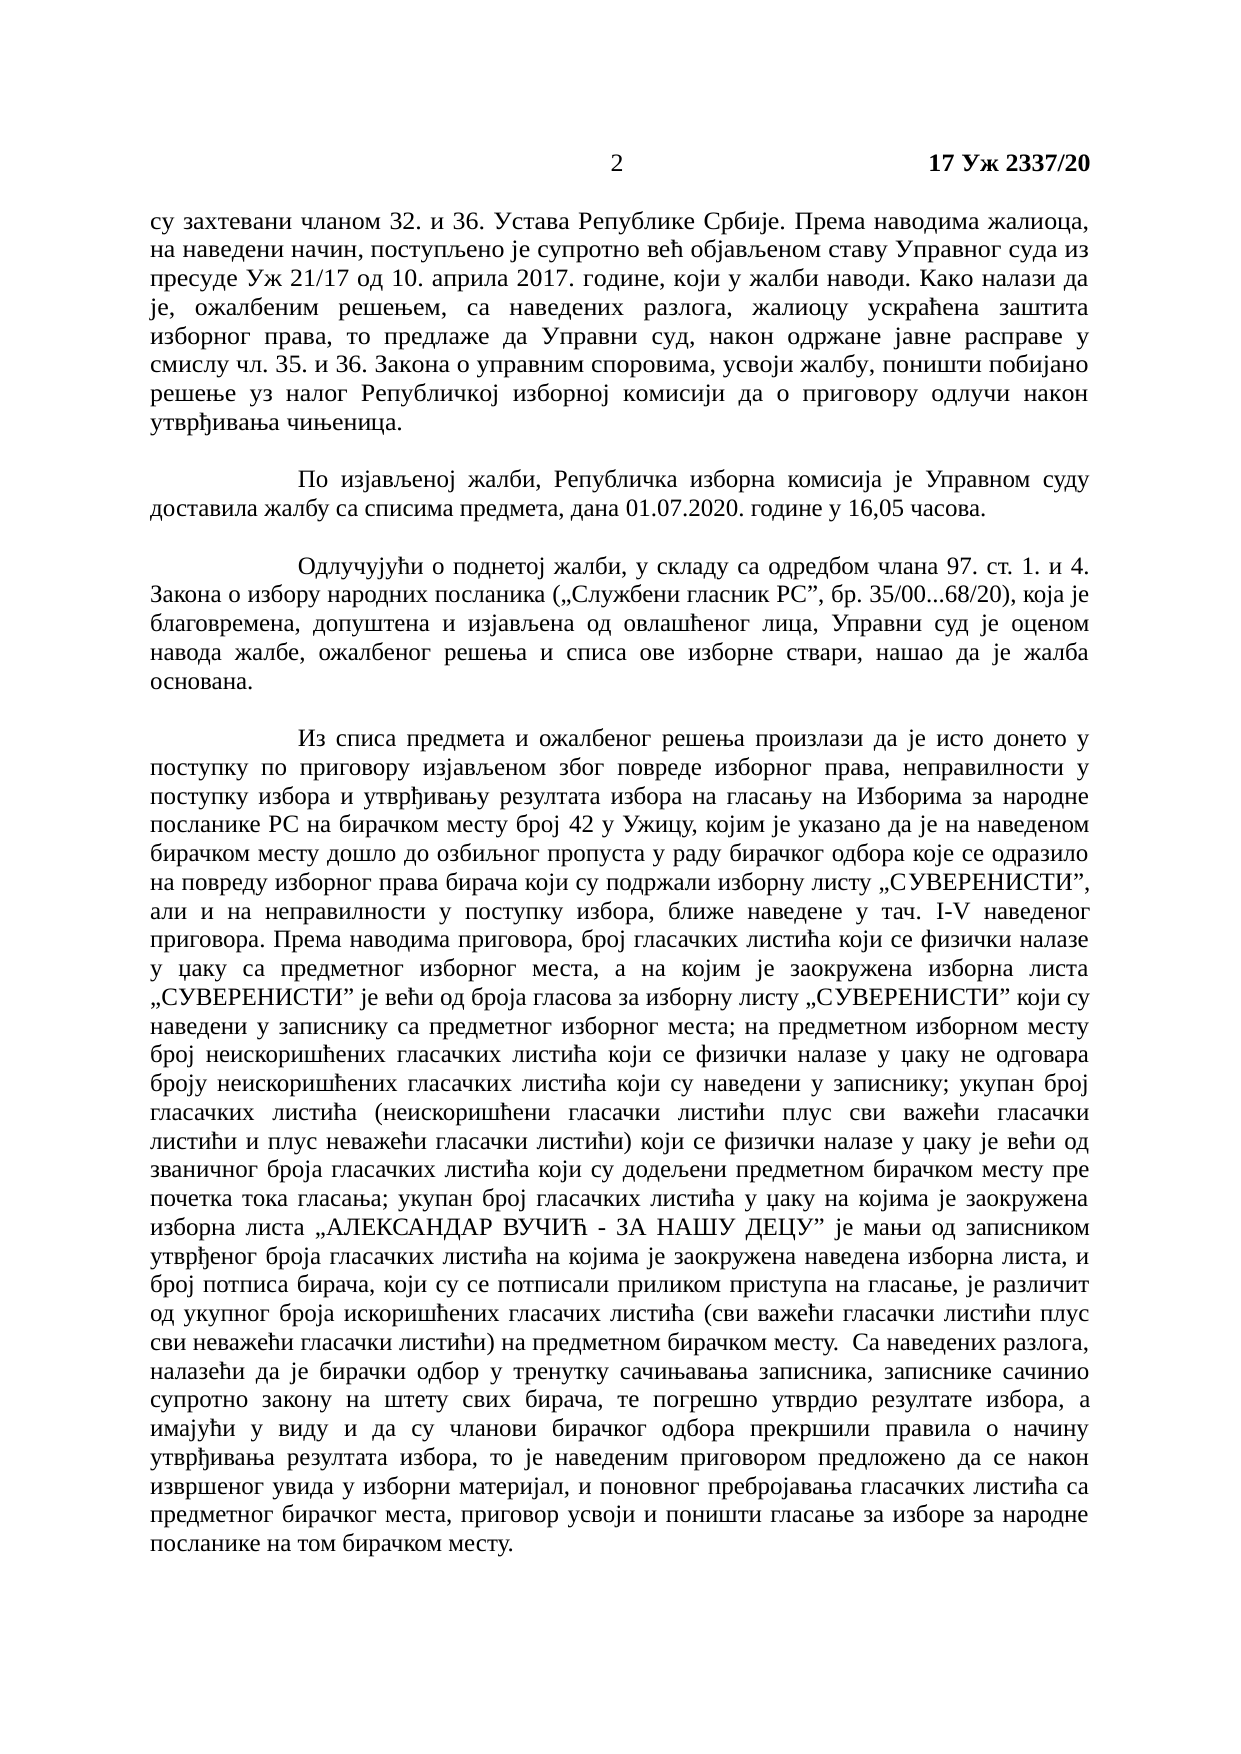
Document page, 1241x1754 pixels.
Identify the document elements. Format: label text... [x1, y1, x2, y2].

text Из списа предмета и ожалбеног решења произлази да је исто донето у поступку по приговору изјављеном због повреде изборног права, неправилности у поступку избора и утврђивању резултата избора на гласању на Изборима за народне посланике РС на бирачком месту број 42 у Ужицу, којим је указано да је на наведеном бирачком месту дошло до озбиљног пропуста у раду бирачког одбора које се одразило на повреду изборног права бирача који су подржали изборну листу „СУВЕРЕНИСТИ”, али и на неправилности у поступку избора, ближе наведене у тач. I-V наведеног приговора. Према наводима приговора, број гласачких листића који се физички налазе у џаку са предметног изборног места, а на којим је заокружена изборна листа „СУВЕРЕНИСТИ” је већи од броја гласова за изборну листу „СУВЕРЕНИСТИ” који су наведени у записнику са предметног изборног места; на предметном изборном месту број неискоришћених гласачких листића који се физички налазе у џаку не одговара броју неискоришћених гласачких листића који су наведени у записнику; укупан број гласачких листића (неискоришћени гласачки листићи плус сви важећи гласачки листићи и плус неважећи гласачки листићи) који се физички налазе у џаку је већи од званичног броја гласачких листића који су додељени предметном бирачком месту пре почетка тока гласања; укупан број гласачких листића у џаку на којима је заокружена изборна листа „АЛЕКСАНДАР ВУЧИЋ - ЗА НАШУ ДЕЦУ” је мањи од записником утврђеног броја гласачких листића на којима је заокружена наведена изборна листа, и број потписа бирача, који су се потписали приликом приступа на гласање, је различит од укупног броја искоришћених гласачих листића (сви важећи гласачки листићи плус сви неважећи гласачки листићи) на предметном бирачком месту. Са наведених разлога, налазећи да је бирачки одбор у тренутку сачињавања записника, записнике сачинио супротно закону на штету свих бирача, те погрешно утврдио резултате избора, а имајући у виду и да су чланови бирачког одбора прекршили правила о начину утврђивања резултата избора, то је наведеним приговором предложено да се након извршеног увида у изборни материјал, и поновног пребројавања гласачких листића са предметног бирачког места, приговор усвоји и поништи гласање за изборе за народне посланике на том бирачком месту. [150, 723, 1090, 1557]
text Одлучујући о поднетој жалби, у складу са одредбом члана 97. ст. 1. и 4. Закона о избору народних посланика („Службени гласник РС”, бр. 35/00...68/20), која је благовремена, допуштена и изјављена од овлашћеног лица, Управни суд је оценом навода жалбе, ожалбеног решења и списа ове изборне ствари, нашао да је жалба основана. [150, 551, 1090, 694]
text су захтевани чланом 32. и 36. Устава Републике Србије. Према наводима жалиоца, на наведени начин, поступљено је супротно већ објављеном ставу Управног суда из пресуде Уж 21/17 од 10. априла 2017. године, који у жалби наводи. Како налази да је, ожалбеним решењем, са наведених разлога, жалиоцу ускраћена заштита изборног права, то предлаже да Управни суд, након одржане јавне расправе у смислу чл. 35. и 36. Закона о управним споровима, усвоји жалбу, поништи побијано решење уз налог Републичкој изборној комисији да о приговору одлучи након утврђивања чињеница. [150, 206, 1090, 436]
text По изјављеној жалби, Републичка изборна комисија је Управном суду доставила жалбу са списима предмета, дана 01.07.2020. године у 16,05 часова. [150, 464, 1090, 522]
